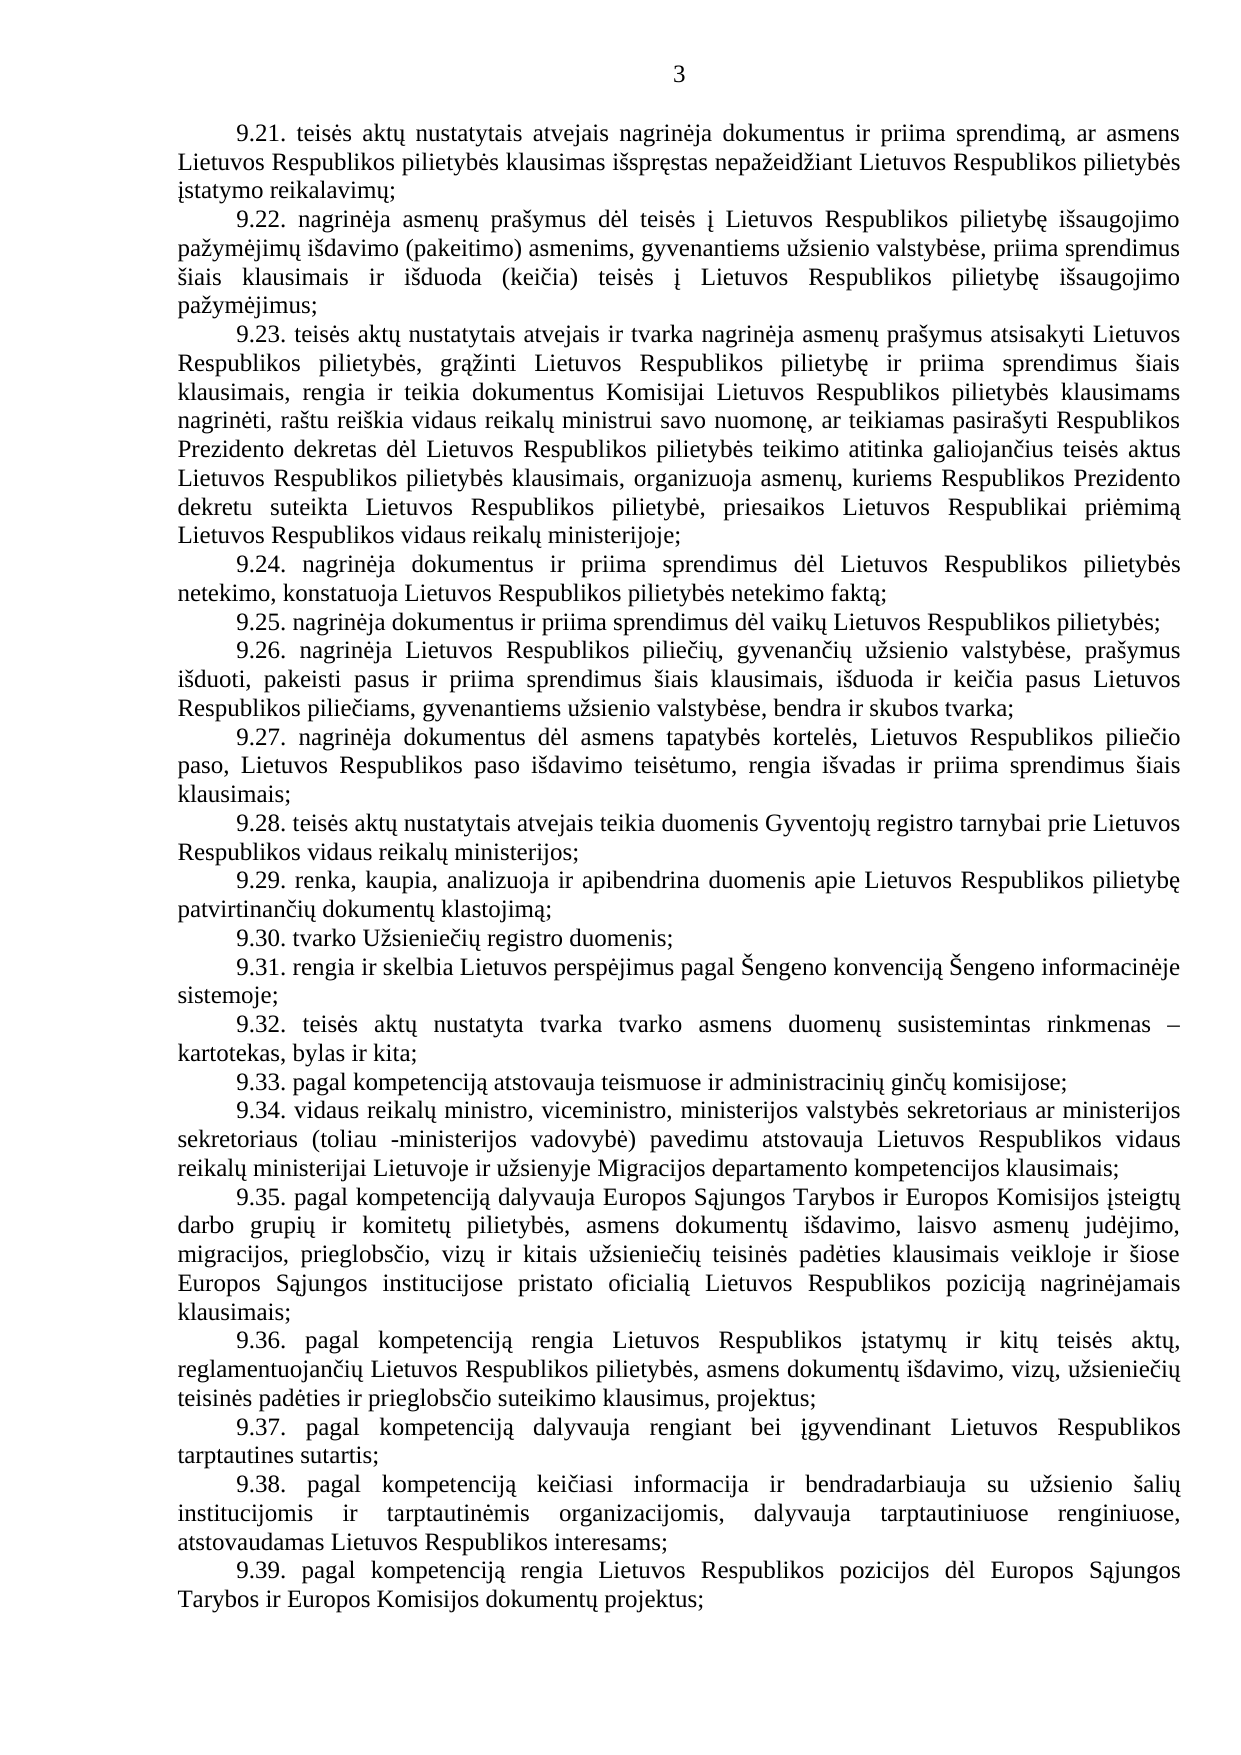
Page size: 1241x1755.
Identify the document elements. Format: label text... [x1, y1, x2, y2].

text 9.38. pagal kompetenciją keičiasi informacija ir bendradarbiauja su užsienio šalių institucijomis ir tarptautinėmis organizacijomis, dalyvauja tarptautiniuose renginiuose, atstovaudamas Lietuvos Respublikos interesams; [177, 1469, 1181, 1556]
text 9.37. pagal kompetenciją dalyvauja rengiant bei įgyvendinant Lietuvos Respublikos tarptautines sutartis; [177, 1412, 1181, 1469]
text 9.32. teisės aktų nustatyta tvarka tvarko asmens duomenų susistemintas rinkmenas – kartotekas, bylas ir kita; [177, 1009, 1181, 1067]
text 9.27. nagrinėja dokumentus dėl asmens tapatybės kortelės, Lietuvos Respublikos piliečio paso, Lietuvos Respublikos paso išdavimo teisėtumo, rengia išvadas ir priima sprendimus šiais klausimais; [177, 722, 1181, 808]
text 9.22. nagrinėja asmenų prašymus dėl teisės į Lietuvos Respublikos pilietybę išsaugojimo pažymėjimų išdavimo (pakeitimo) asmenims, gyvenantiems užsienio valstybėse, priima sprendimus šiais klausimais ir išduoda (keičia) teisės į Lietuvos Respublikos pilietybę išsaugojimo pažymėjimus; [177, 204, 1181, 319]
text 9.35. pagal kompetenciją dalyvauja Europos Sąjungos Tarybos ir Europos Komisijos įsteigtų darbo grupių ir komitetų pilietybės, asmens dokumentų išdavimo, laisvo asmenų judėjimo, migracijos, prieglobsčio, vizų ir kitais užsieniečių teisinės padėties klausimais veikloje ir šiose Europos Sąjungos institucijose pristato oficialią Lietuvos Respublikos poziciją nagrinėjamais klausimais; [177, 1182, 1181, 1326]
text 9.33. pagal kompetenciją atstovauja teismuose ir administracinių ginčų komisijose; [177, 1067, 1181, 1096]
text 9.26. nagrinėja Lietuvos Respublikos piliečių, gyvenančių užsienio valstybėse, prašymus išduoti, pakeisti pasus ir priima sprendimus šiais klausimais, išduoda ir keičia pasus Lietuvos Respublikos piliečiams, gyvenantiems užsienio valstybėse, bendra ir skubos tvarka; [177, 636, 1181, 722]
text 9.28. teisės aktų nustatytais atvejais teikia duomenis Gyventojų registro tarnybai prie Lietuvos Respublikos vidaus reikalų ministerijos; [177, 808, 1181, 866]
text 9.39. pagal kompetenciją rengia Lietuvos Respublikos pozicijos dėl Europos Sąjungos Tarybos ir Europos Komisijos dokumentų projektus; [177, 1556, 1181, 1613]
text 9.25. nagrinėja dokumentus ir priima sprendimus dėl vaikų Lietuvos Respublikos pilietybės; [177, 607, 1181, 636]
text 9.36. pagal kompetenciją rengia Lietuvos Respublikos įstatymų ir kitų teisės aktų, reglamentuojančių Lietuvos Respublikos pilietybės, asmens dokumentų išdavimo, vizų, užsieniečių teisinės padėties ir prieglobsčio suteikimo klausimus, projektus; [177, 1326, 1181, 1412]
text 9.23. teisės aktų nustatytais atvejais ir tvarka nagrinėja asmenų prašymus atsisakyti Lietuvos Respublikos pilietybės, grąžinti Lietuvos Respublikos pilietybę ir priima sprendimus šiais klausimais, rengia ir teikia dokumentus Komisijai Lietuvos Respublikos pilietybės klausimams nagrinėti, raštu reiškia vidaus reikalų ministrui savo nuomonę, ar teikiamas pasirašyti Respublikos Prezidento dekretas dėl Lietuvos Respublikos pilietybės teikimo atitinka galiojančius teisės aktus Lietuvos Respublikos pilietybės klausimais, organizuoja asmenų, kuriems Respublikos Prezidento dekretu suteikta Lietuvos Respublikos pilietybė, priesaikos Lietuvos Respublikai priėmimą Lietuvos Respublikos vidaus reikalų ministerijoje; [177, 319, 1181, 549]
text 9.31. rengia ir skelbia Lietuvos perspėjimus pagal Šengeno konvenciją Šengeno informacinėje sistemoje; [177, 952, 1181, 1009]
text 9.21. teisės aktų nustatytais atvejais nagrinėja dokumentus ir priima sprendimą, ar asmens Lietuvos Respublikos pilietybės klausimas išspręstas nepažeidžiant Lietuvos Respublikos pilietybės įstatymo reikalavimų; [177, 118, 1181, 204]
text 9.34. vidaus reikalų ministro, viceministro, ministerijos valstybės sekretoriaus ar ministerijos sekretoriaus (toliau -ministerijos vadovybė) pavedimu atstovauja Lietuvos Respublikos vidaus reikalų ministerijai Lietuvoje ir užsienyje Migracijos departamento kompetencijos klausimais; [177, 1096, 1181, 1182]
text 9.24. nagrinėja dokumentus ir priima sprendimus dėl Lietuvos Respublikos pilietybės netekimo, konstatuoja Lietuvos Respublikos pilietybės netekimo faktą; [177, 549, 1181, 607]
text 9.30. tvarko Užsieniečių registro duomenis; [177, 923, 1181, 952]
text 9.29. renka, kaupia, analizuoja ir apibendrina duomenis apie Lietuvos Respublikos pilietybę patvirtinančių dokumentų klastojimą; [177, 866, 1181, 923]
